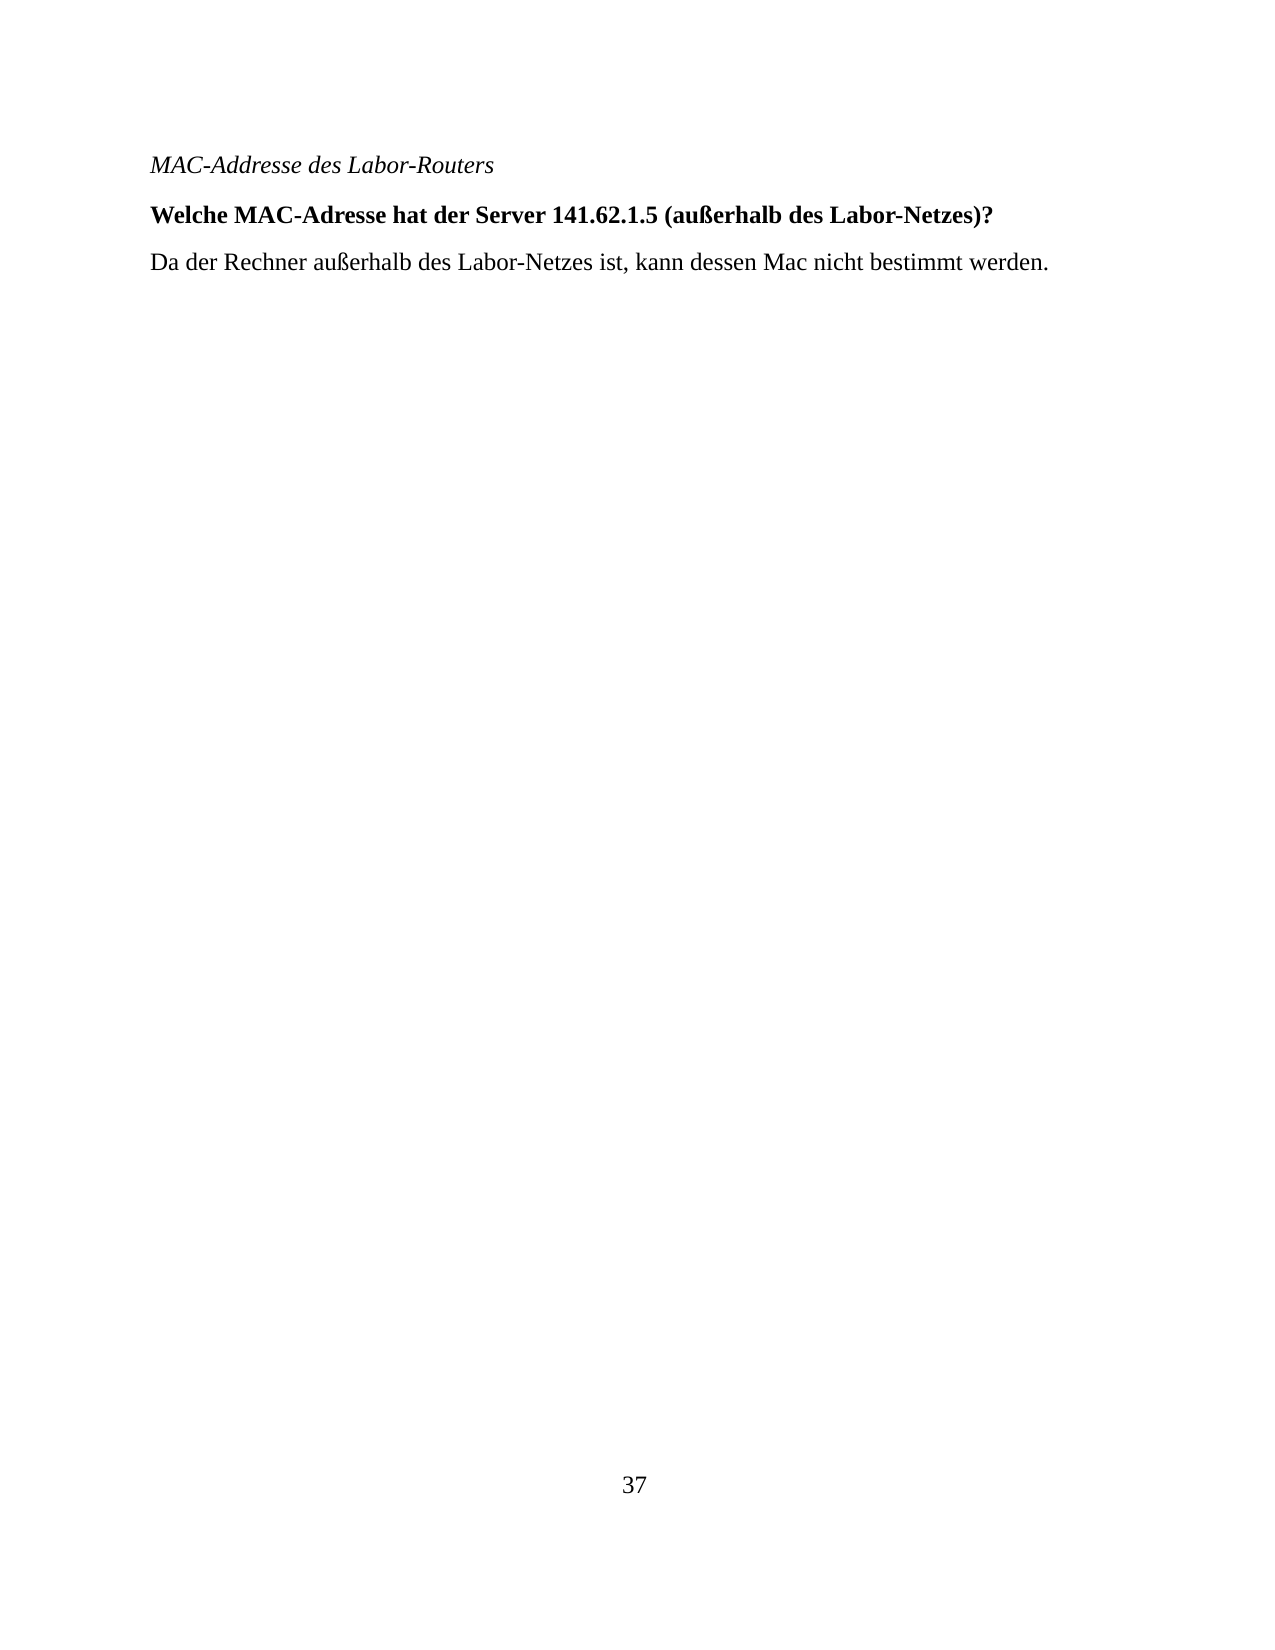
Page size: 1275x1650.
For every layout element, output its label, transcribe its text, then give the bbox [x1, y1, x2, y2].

text MAC-Addresse des Labor-Routers [150, 150, 1125, 179]
text Da der Rechner außerhalb des Labor-Netzes ist, kann dessen Mac nicht bestimmt werden. [150, 247, 1125, 276]
text Welche MAC-Adresse hat der Server 141.62.1.5 (außerhalb des Labor-Netzes)? [150, 200, 1125, 229]
